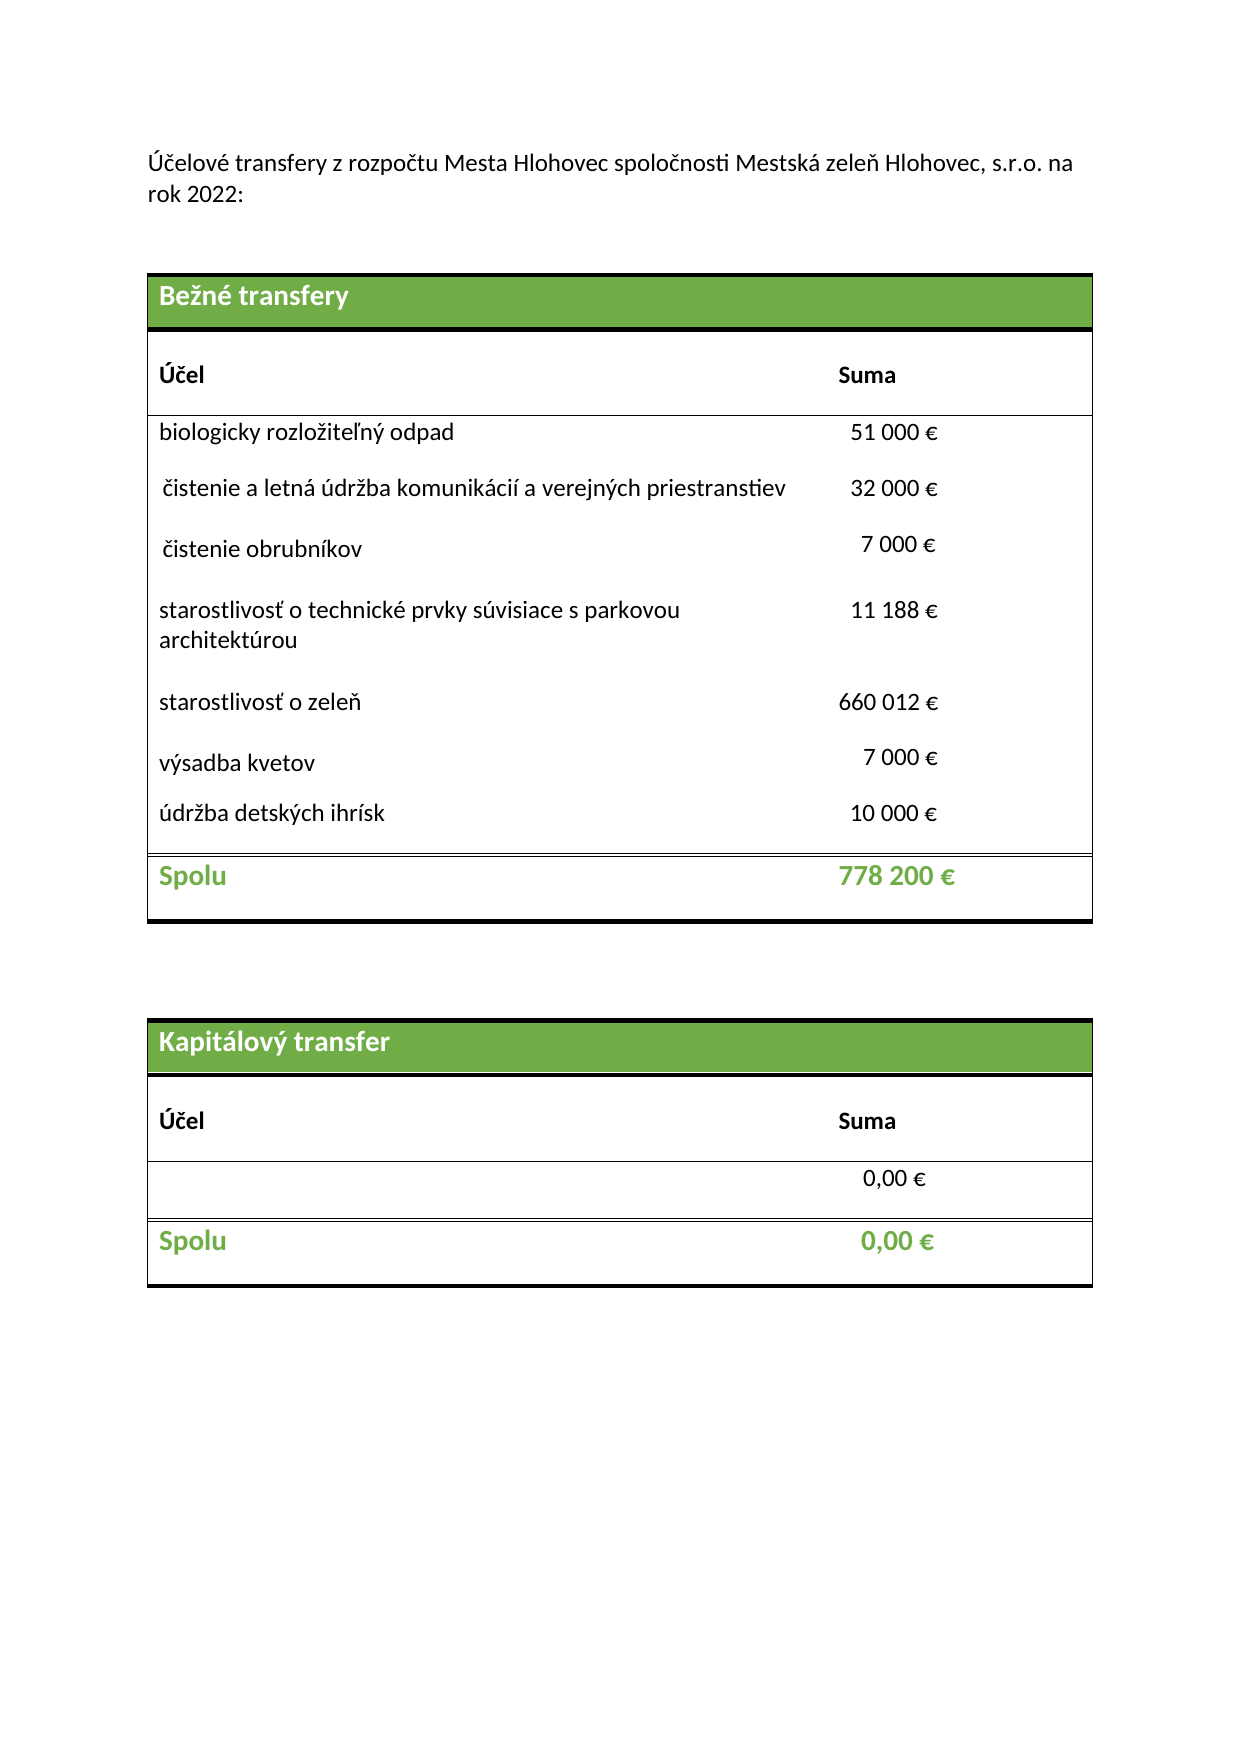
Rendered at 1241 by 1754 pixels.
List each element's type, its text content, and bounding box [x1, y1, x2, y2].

table_cell [827, 332, 1092, 360]
table_cell 0,00 € [827, 1162, 1092, 1217]
table_cell údržba detských ihrísk [148, 797, 827, 853]
table_cell [827, 1077, 1092, 1105]
table_cell Suma [827, 360, 1092, 415]
table_cell 11 188 € [827, 594, 1092, 686]
table_cell Účel [148, 1105, 827, 1161]
table_cell Spolu [148, 1222, 827, 1283]
table_cell čistenie a letná údržba komunikácií a verejných priestranstiev čistenie obrubníkov [148, 472, 827, 594]
table_cell [148, 1077, 827, 1105]
table_cell 32 000 € 7 000 € [827, 472, 1092, 594]
table_header Bežné transfery [148, 277, 827, 327]
table_cell [148, 332, 827, 360]
table_cell starostlivosť o zeleň výsadba kvetov [148, 686, 827, 797]
table_cell 660 012 € 7 000 € [827, 686, 1092, 797]
table_cell Spolu [148, 857, 827, 919]
table_cell 10 000 € [827, 797, 1092, 853]
table_cell biologicky rozložiteľný odpad [148, 416, 827, 472]
table_cell 778 200 € [827, 857, 1092, 919]
table_cell 51 000 € [827, 416, 1092, 472]
text Účelové transfery z rozpočtu Mesta Hlohovec spoločnosti Mestská zeleň Hlohovec, s.r.o. na rok 2022: [148, 148, 1093, 209]
table_cell 0,00 € [827, 1222, 1092, 1283]
table_header [827, 277, 1092, 327]
table_cell starostlivosť o technické prvky súvisiace s parkovou architektúrou [148, 594, 827, 686]
table_cell Účel [148, 360, 827, 415]
table_header [827, 1023, 1092, 1072]
table_header Kapitálový transfer [148, 1023, 827, 1072]
table_cell [148, 1162, 827, 1217]
table_cell Suma [827, 1105, 1092, 1161]
